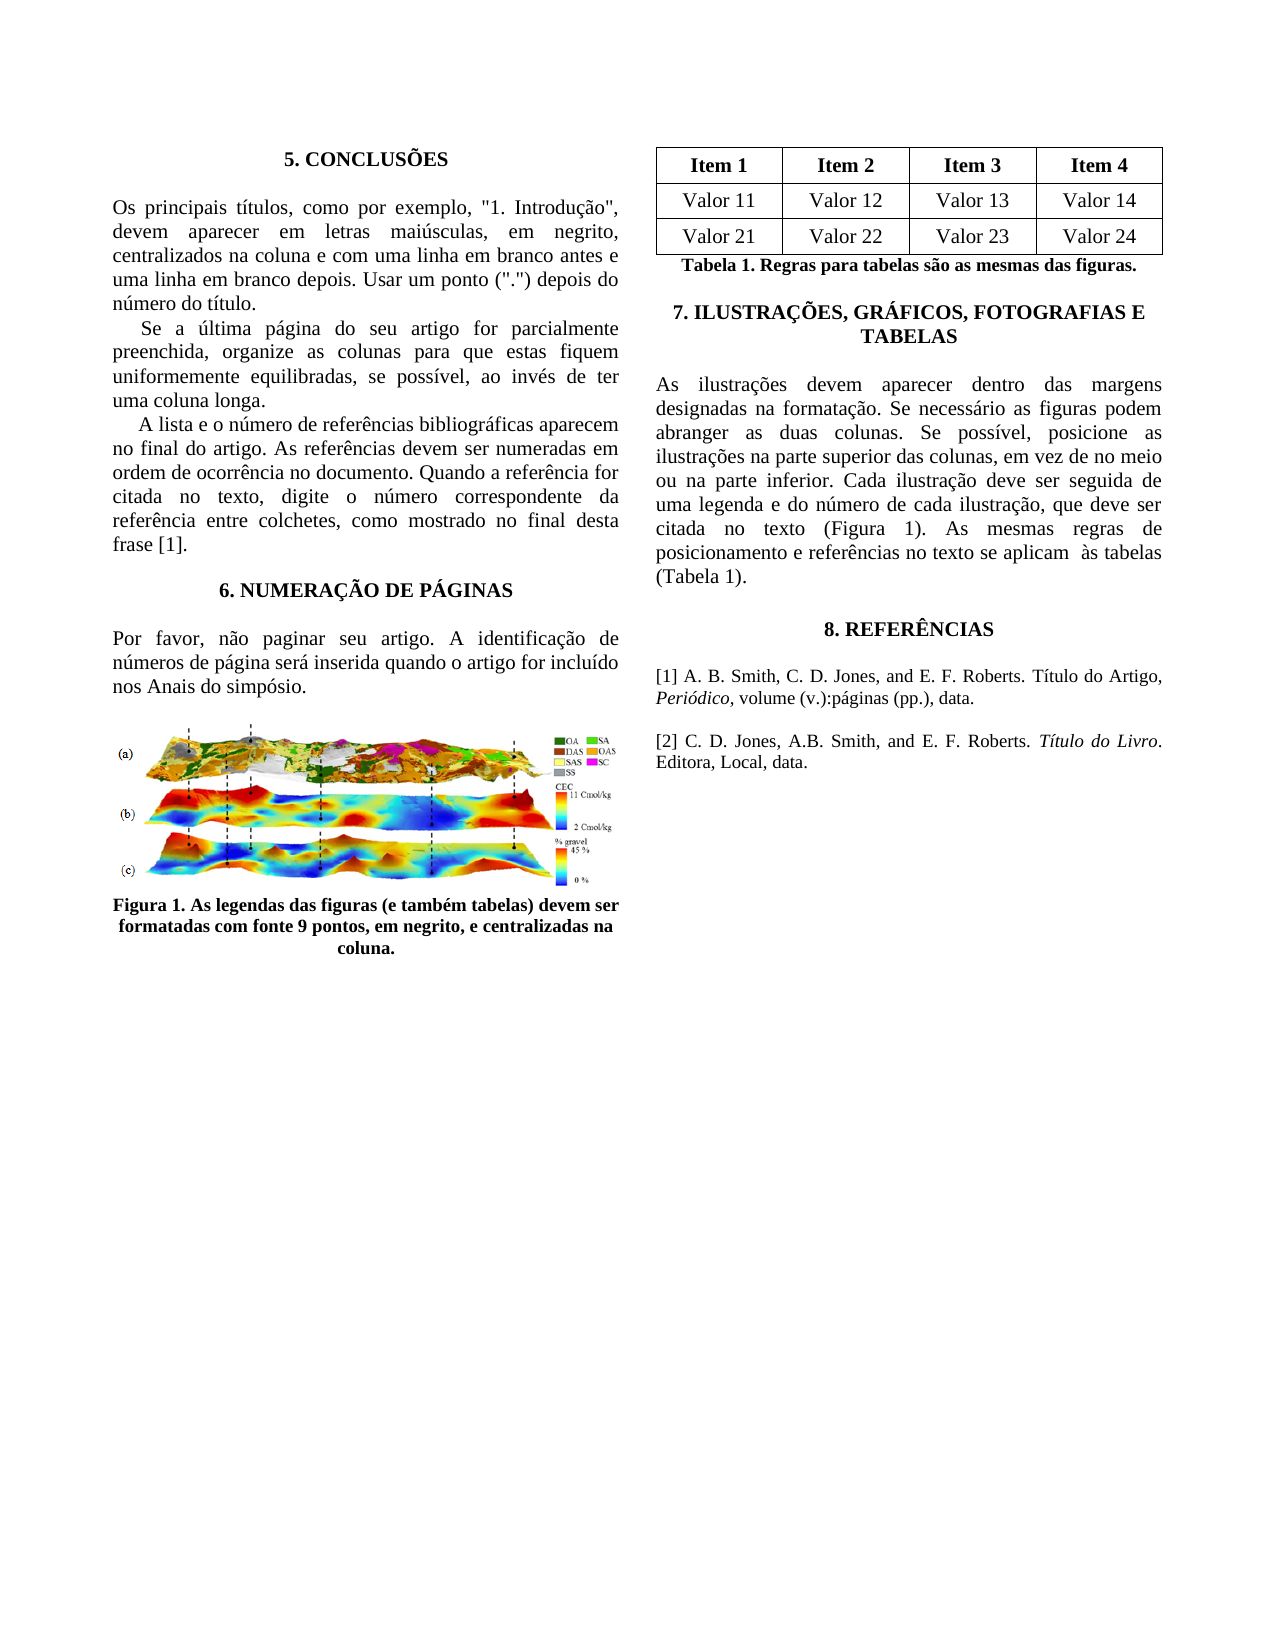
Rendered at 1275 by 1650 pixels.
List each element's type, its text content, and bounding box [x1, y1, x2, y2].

table_header Item 4 [1037, 148, 1162, 183]
text Os principais títulos, como por exemplo, "1. Introdução", devem aparecer em letras maiúsculas, em negrito, centralizados na coluna e com uma linha em branco antes e uma linha em branco depois. Usar um ponto (".") depois do número do título. [112, 195, 619, 315]
table_header Item 2 [783, 148, 909, 183]
text Por favor, não paginar seu artigo. A identificação de números de página será inserida quando o artigo for incluído nos Anais do simpósio. [112, 626, 619, 698]
text 5. Conclusões [112, 147, 619, 171]
table_cell Valor 13 [910, 184, 1036, 218]
table_cell Valor 14 [1037, 184, 1162, 218]
text Tabela 1. Regras para tabelas são as mesmas das figuras. [656, 255, 1162, 276]
table_cell Valor 12 [783, 184, 909, 218]
text 6. Numeração de páginas [112, 578, 619, 602]
text 7. Ilustrações, gráficos, fotografiaS E TABELAS [656, 299, 1162, 348]
table_header Item 1 [657, 148, 782, 183]
table_header Item 3 [910, 148, 1036, 183]
text Se a última página do seu artigo for parcialmente preenchida, organize as colunas para que estas fiquem uniformemente equilibradas, se possível, ao invés de ter uma coluna longa. [112, 315, 619, 412]
table_cell Valor 21 [657, 219, 782, 254]
text Figura 1. As legendas das figuras (e também tabelas) devem ser formatadas com fonte 9 pontos, em negrito, e centralizadas na coluna. [112, 894, 619, 958]
text [1] A. B. Smith, C. D. Jones, and E. F. Roberts. Título do Artigo, Periódico, volume (v.):páginas (pp.), data. [656, 665, 1162, 708]
picture [112, 722, 620, 894]
table_cell Valor 22 [783, 219, 909, 254]
text 8. Referências [656, 617, 1162, 641]
text A lista e o número de referências bibliográficas aparecem no final do artigo. As referências devem ser numeradas em ordem de ocorrência no documento. Quando a referência for citada no texto, digite o número correspondente da referência entre colchetes, como mostrado no final desta frase [1]. [112, 412, 619, 556]
text As ilustrações devem aparecer dentro das margens designadas na formatação. Se necessário as figuras podem abranger as duas colunas. Se possível, posicione as ilustrações na parte superior das colunas, em vez de no meio ou na parte inferior. Cada ilustração deve ser seguida de uma legenda e do número de cada ilustração, que deve ser citada no texto (Figura 1). As mesmas regras de posicionamento e referências no texto se aplicam às tabelas (Tabela 1). [656, 372, 1162, 588]
text [2] C. D. Jones, A.B. Smith, and E. F. Roberts. Título do Livro. Editora, Local, data. [656, 730, 1162, 773]
table_cell Valor 11 [657, 184, 782, 218]
table_cell Valor 24 [1037, 219, 1162, 254]
table_cell Valor 23 [910, 219, 1036, 254]
